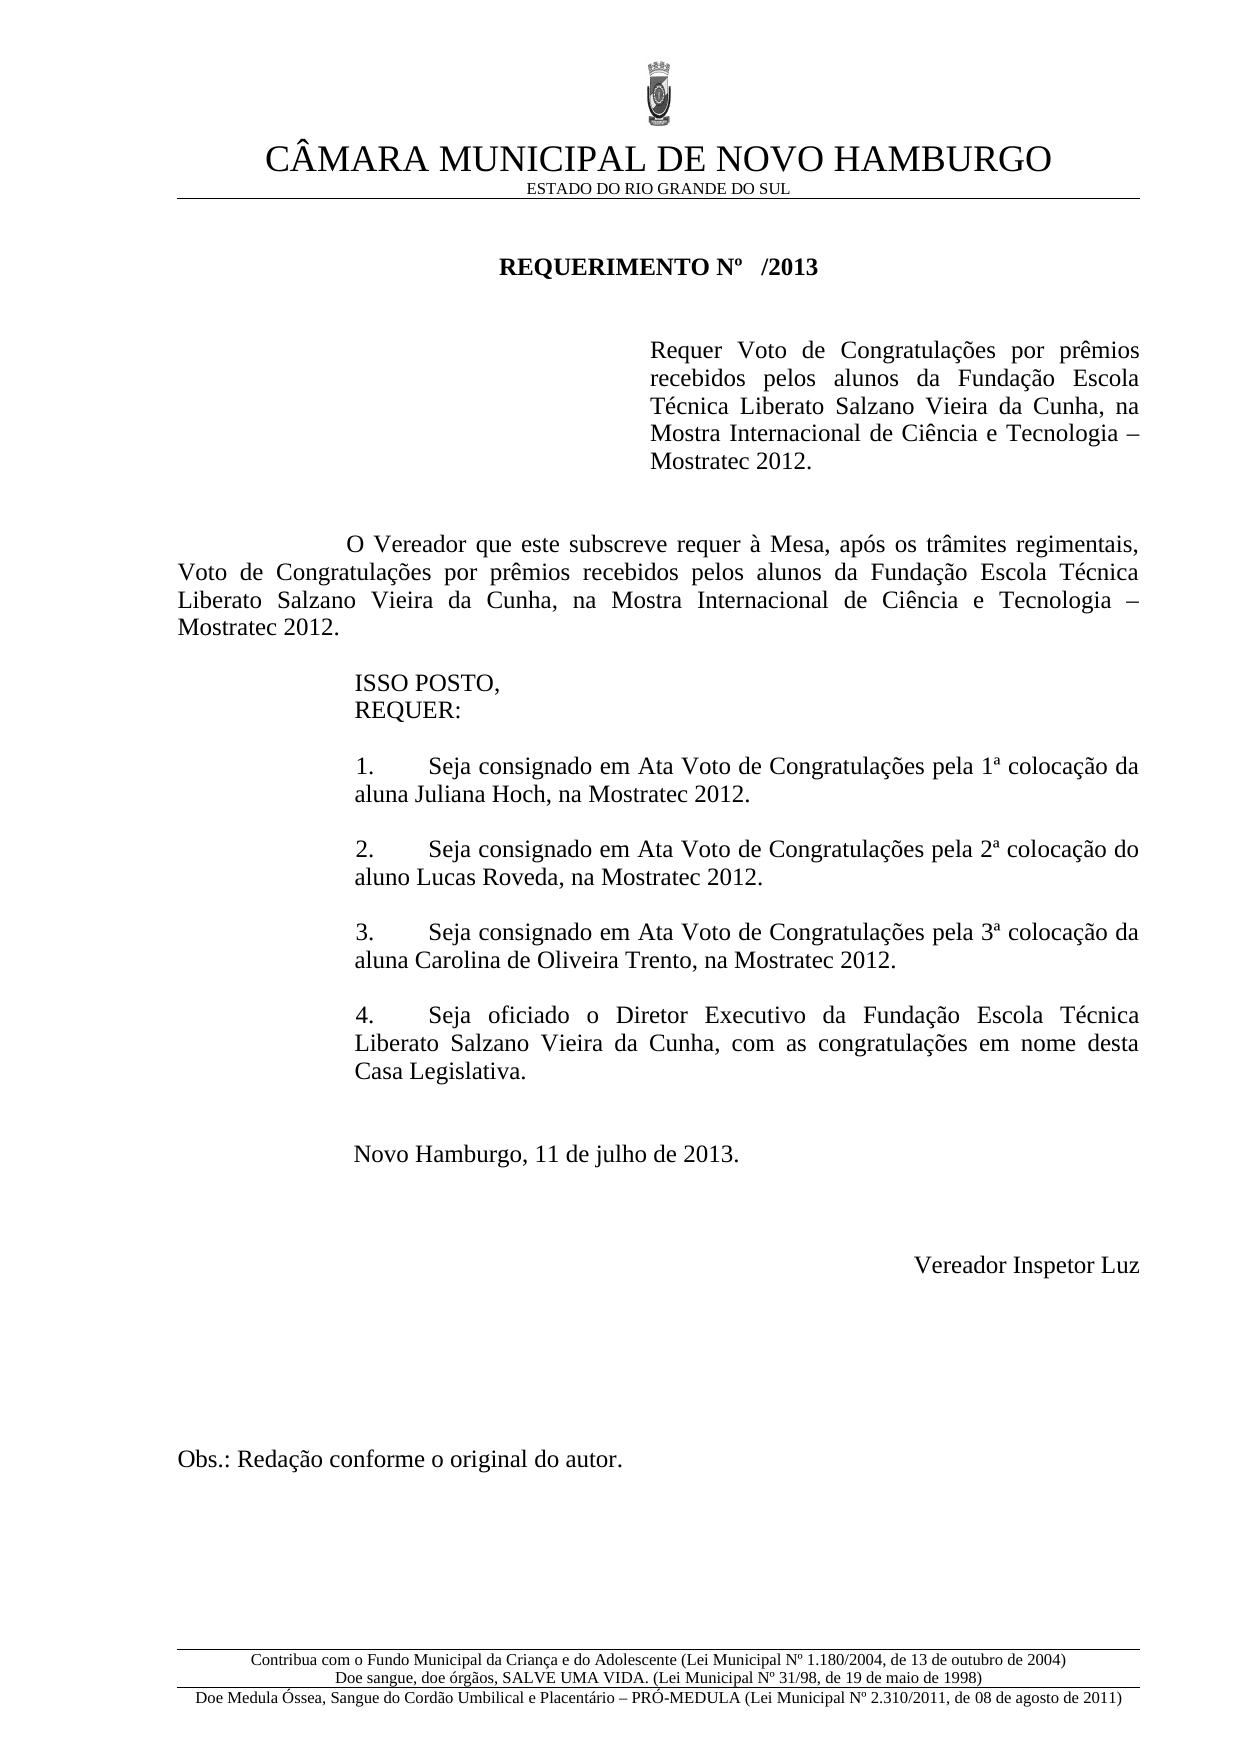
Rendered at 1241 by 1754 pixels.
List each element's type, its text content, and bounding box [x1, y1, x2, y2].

text Vereador Inspetor Luz [177, 1251, 1140, 1278]
list Seja consignado em Ata Voto de Congratulações pela 3ª colocação da aluna Carolina de Oliveira Trento, na Mostratec 2012. [354, 918, 1140, 974]
text O Vereador que este subscreve requer à Mesa, após os trâmites regimentais, Voto de Congratulações por prêmios recebidos pelos alunos da Fundação Escola Técnica Liberato Salzano Vieira da Cunha, na Mostra Internacional de Ciência e Tecnologia – Mostratec 2012. [177, 530, 1140, 641]
text REQUER: [177, 697, 1140, 724]
text Obs.: Redação conforme o original do autor. [177, 1445, 1140, 1472]
text REQUERIMENTO Nº /2013 [177, 253, 1140, 281]
text Novo Hamburgo, 11 de julho de 2013. [177, 1140, 1140, 1168]
text ISSO POSTO, [177, 669, 1140, 697]
list Seja oficiado o Diretor Executivo da Fundação Escola Técnica Liberato Salzano Vieira da Cunha, com as congratulações em nome desta Casa Legislativa. [354, 1001, 1140, 1084]
text Requer Voto de Congratulações por prêmios recebidos pelos alunos da Fundação Escola Técnica Liberato Salzano Vieira da Cunha, na Mostra Internacional de Ciência e Tecnologia – Mostratec 2012. [650, 336, 1140, 475]
list Seja consignado em Ata Voto de Congratulações pela 1ª colocação da aluna Juliana Hoch, na Mostratec 2012. [354, 752, 1140, 807]
list Seja consignado em Ata Voto de Congratulações pela 2ª colocação do aluno Lucas Roveda, na Mostratec 2012. [354, 835, 1140, 891]
